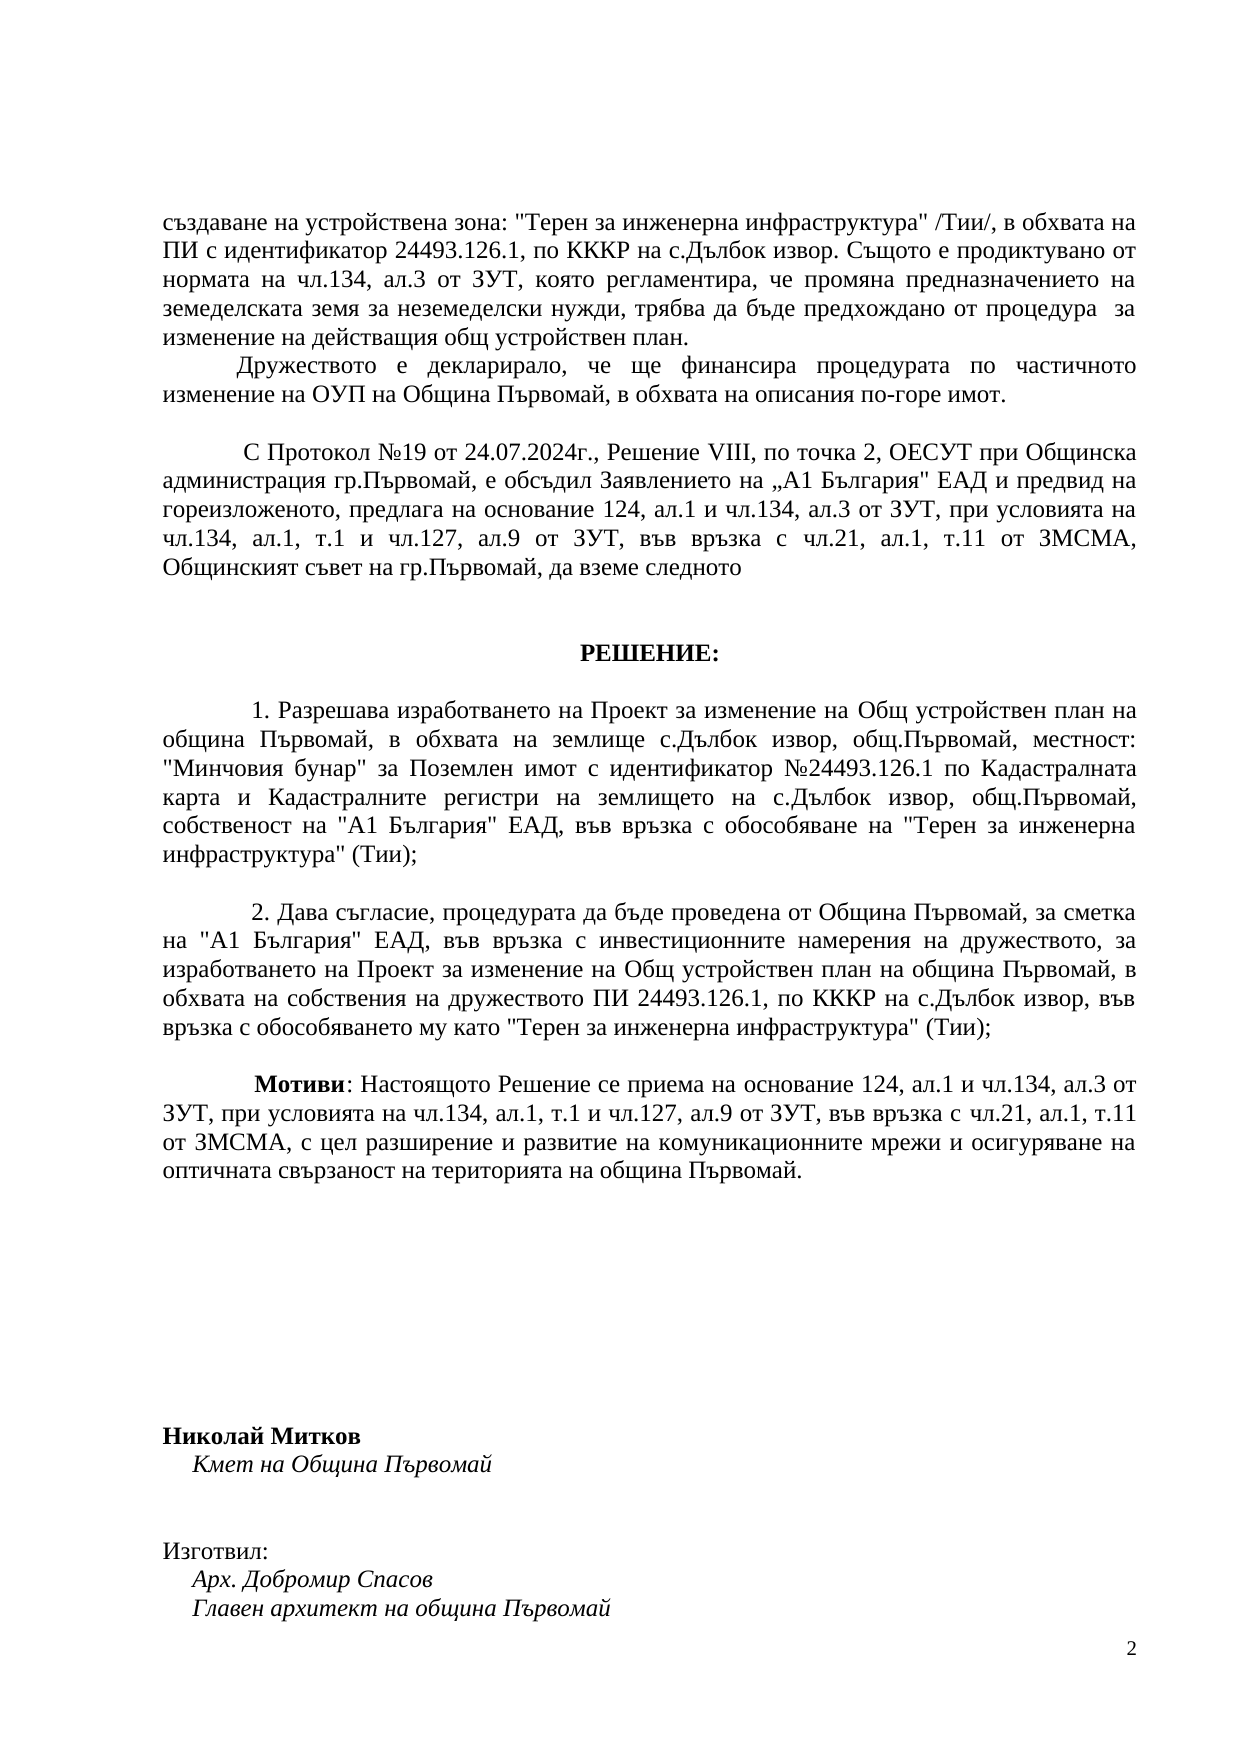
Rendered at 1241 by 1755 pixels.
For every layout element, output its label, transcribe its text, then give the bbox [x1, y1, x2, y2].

text Изготвил: [162, 1536, 1137, 1564]
text 1. Разрешава изработването на Проект за изменение на Общ устройствен план на община Първомай, в обхвата на землище с.Дълбок извор, общ.Първомай, местност: "Минчовия бунар" за Поземлен имот с идентификатор №24493.126.1 по Кадастралната карта и Кадастралните регистри на землището на с.Дълбок извор, общ.Първомай, собственост на "А1 България" ЕАД, във връзка с обособяване на "Терен за инженерна инфраструктура" (Тии); [162, 696, 1137, 868]
text Дружеството е декларирало, че ще финансира процедурата по частичното изменение на ОУП на Община Първомай, в обхвата на описания по-горе имот. [162, 351, 1137, 408]
text Главен архитект на община Първомай [162, 1593, 1137, 1622]
text 2. Дава съгласие, процедурата да бъде проведена от Община Първомай, за сметка на "А1 България" ЕАД, във връзка с инвестиционните намерения на дружеството, за изработването на Проект за изменение на Общ устройствен план на община Първомай, в обхвата на собствения на дружеството ПИ 24493.126.1, по КККР на с.Дълбок извор, във връзка с обособяването му като "Терен за инженерна инфраструктура" (Тии); [162, 897, 1137, 1041]
text Николай Митков [162, 1421, 1137, 1449]
text РЕШЕНИЕ: [162, 638, 1137, 667]
text създаване на устройствена зона: "Терен за инженерна инфраструктура" /Тии/, в обхвата на ПИ с идентификатор 24493.126.1, по КККР на с.Дълбок извор. Същото е продиктувано от нормата на чл.134, ал.3 от ЗУТ, която регламентира, че промяна предназначението на земеделската земя за неземеделски нужди, трябва да бъде предхождано от процедура за изменение на действащия общ устройствен план. [162, 207, 1137, 351]
text Кмет на Община Първомай [162, 1449, 1137, 1478]
text Мотиви: Настоящото Решение се приема на основание 124, ал.1 и чл.134, ал.3 от ЗУТ, при условията на чл.134, ал.1, т.1 и чл.127, ал.9 от ЗУТ, във връзка с чл.21, ал.1, т.11 от ЗМСМА, с цел разширение и развитие на комуникационните мрежи и осигуряване на оптичната свързаност на територията на община Първомай. [162, 1069, 1137, 1184]
text Арх. Добромир Спасов [162, 1564, 1137, 1593]
text С Протокол №19 от 24.07.2024г., Решение VIII, по точка 2, ОЕСУТ при Общинска администрация гр.Първомай, е обсъдил Заявлението на „А1 България" ЕАД и предвид на гореизложеното, предлага на основание 124, ал.1 и чл.134, ал.3 от ЗУТ, при условията на чл.134, ал.1, т.1 и чл.127, ал.9 от ЗУТ, във връзка с чл.21, ал.1, т.11 от ЗМСМА, Общинският съвет на гр.Първомай, да вземе следното [162, 437, 1137, 581]
